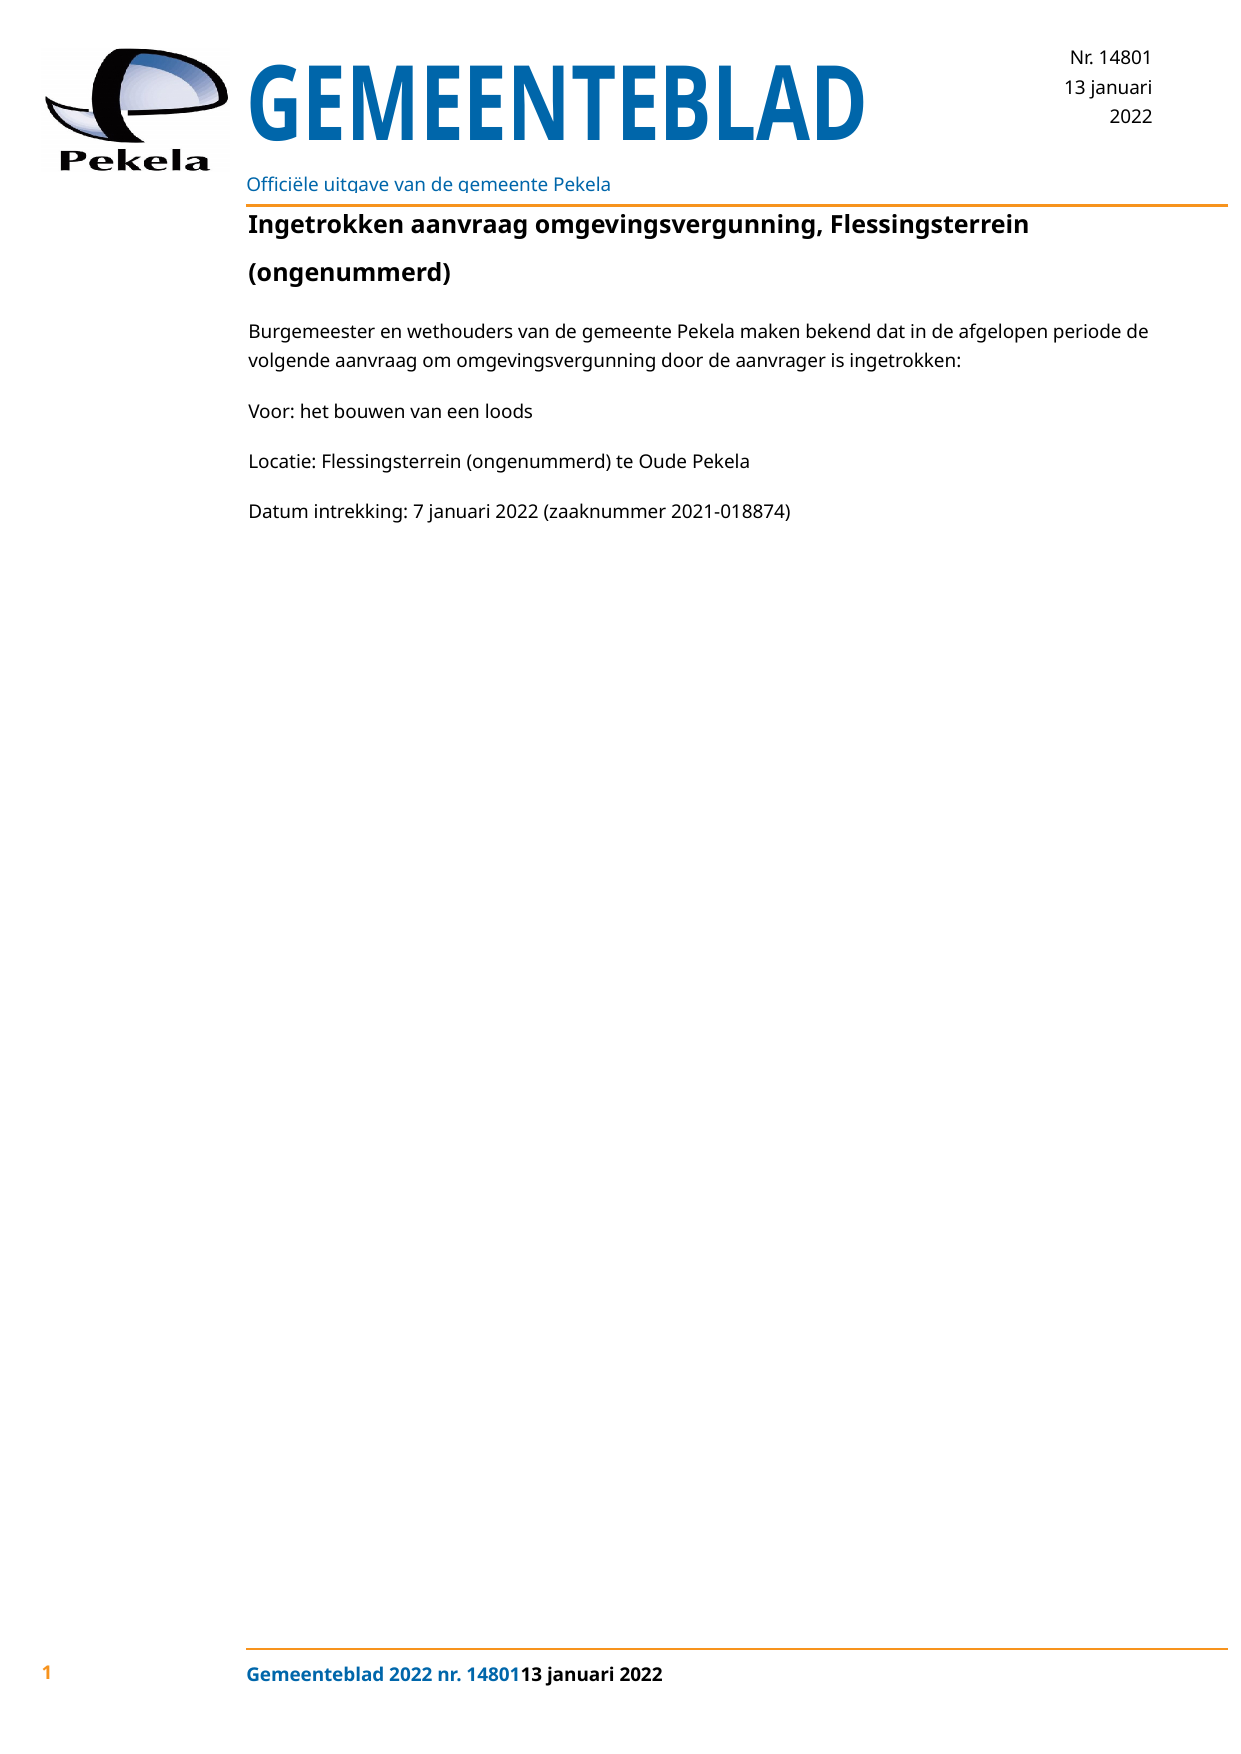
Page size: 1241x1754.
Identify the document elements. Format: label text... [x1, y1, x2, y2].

text Ingetrokken aanvraag omgevingsvergunning, Flessingsterrein (ongenummerd) [248, 207, 1152, 288]
picture [41, 47, 231, 172]
text Locatie: Flessingsterrein (ongenummerd) te Oude Pekela [248, 448, 1152, 474]
text Burgemeester en wethouders van de gemeente Pekela maken bekend dat in de afgelopen periode de volgende aanvraag om omgevingsvergunning door de aanvrager is ingetrokken: [248, 318, 1152, 373]
text Voor: het bouwen van een loods [248, 398, 1152, 424]
text Datum intrekking: 7 januari 2022 (zaaknummer 2021-018874) [248, 499, 1152, 524]
